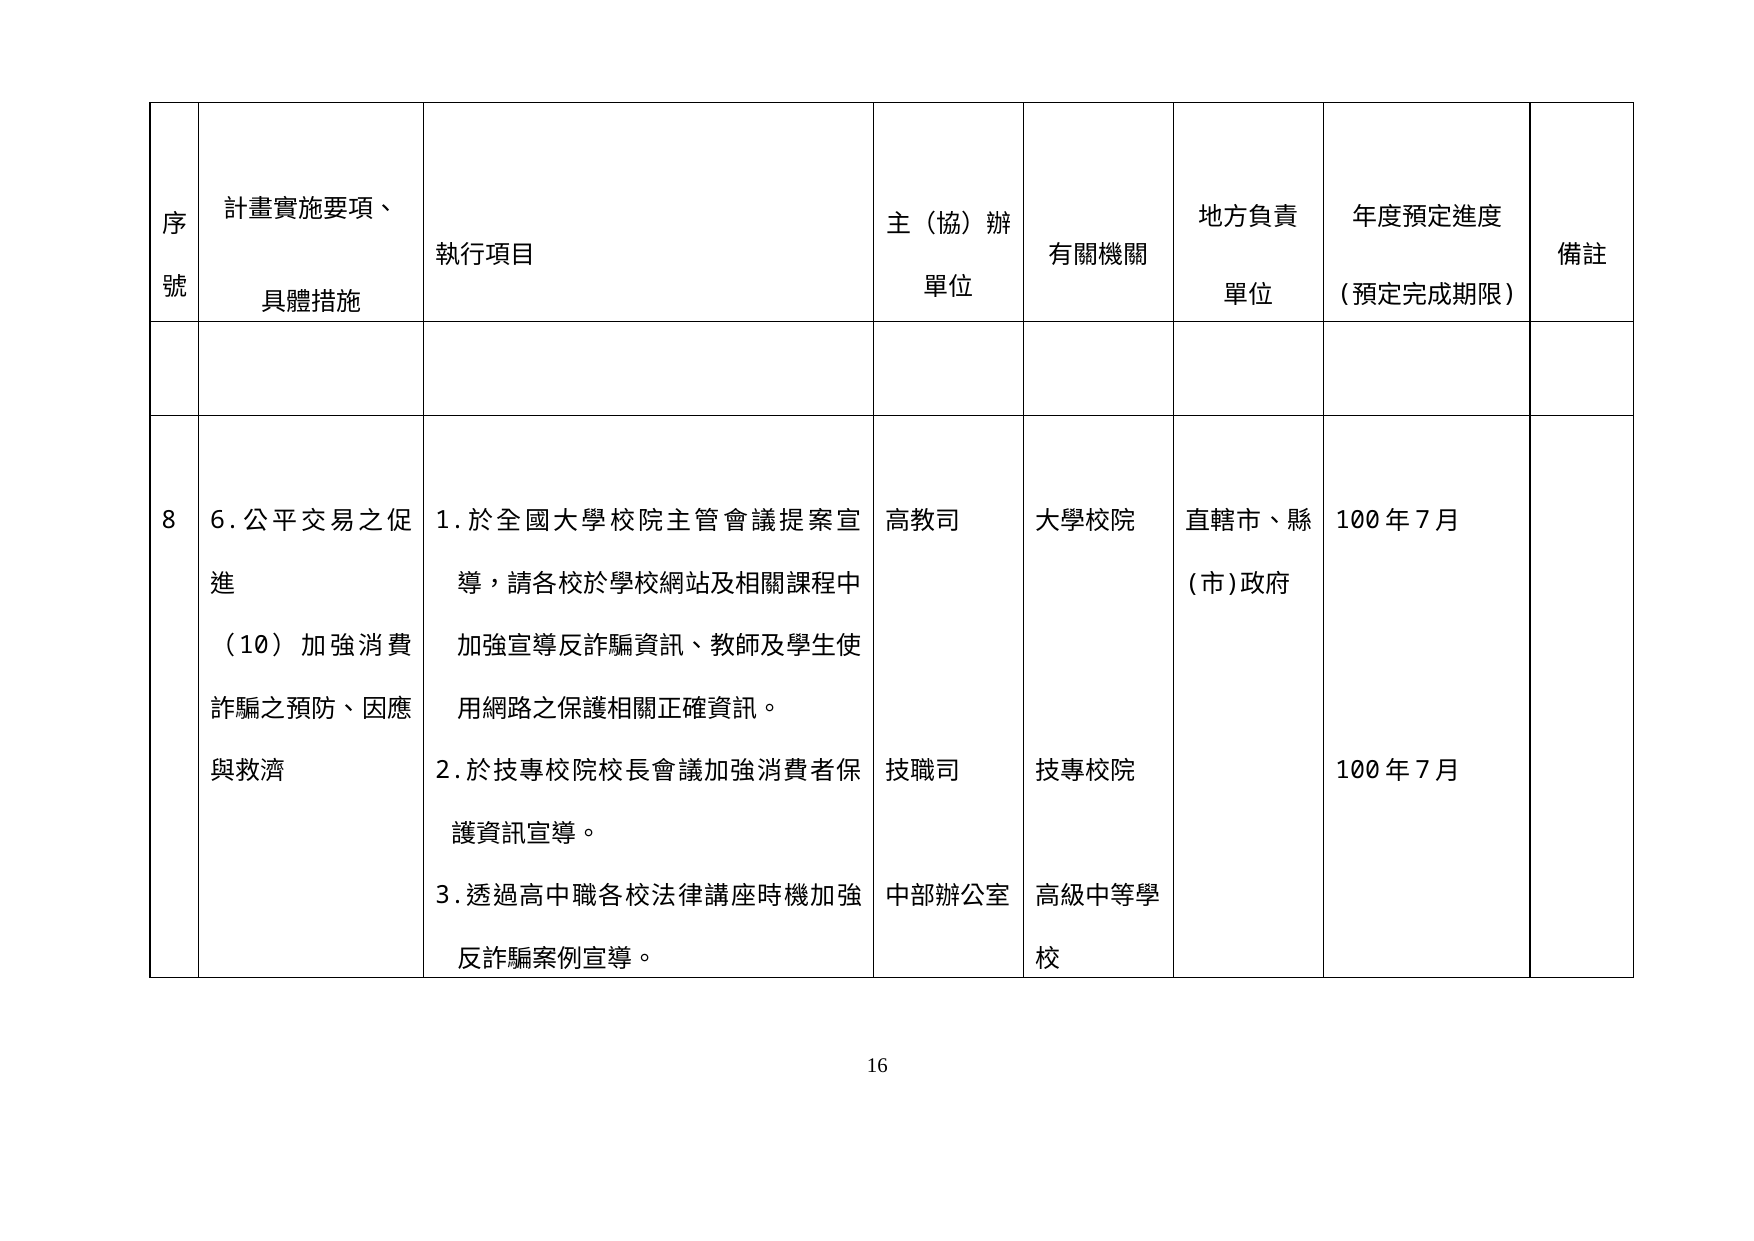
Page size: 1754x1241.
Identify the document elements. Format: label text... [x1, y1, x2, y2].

table_cell [151, 322, 198, 414]
table_cell 高教司 技職司 中部辦公室 [874, 416, 1023, 977]
table_cell [1531, 416, 1633, 977]
table_cell [1174, 322, 1323, 414]
table_cell 大學校院 技專校院 高級中等學校 [1024, 416, 1173, 977]
table_header 序號 [151, 103, 198, 321]
table_cell [424, 322, 873, 414]
table_header 計畫實施要項、 具體措施 [199, 103, 423, 321]
table_header 主（協）辦單位 [874, 103, 1023, 321]
table_cell 100年7月 100年7月 [1324, 416, 1529, 977]
table_header 地方負責 單位 [1174, 103, 1323, 321]
table_cell [1324, 322, 1529, 414]
table_cell 1.於全國大學校院主管會議提案宣導，請各校於學校網站及相關課程中加強宣導反詐騙資訊、教師及學生使用網路之保護相關正確資訊。 2.於技專校院校長會議加強消費者保護資訊宣導。 3.透過高中職各校法律講座時機加強反詐騙案例宣導。 [424, 416, 873, 977]
table_cell 8 [151, 416, 198, 977]
table_cell [1531, 322, 1633, 414]
table_cell [1024, 322, 1173, 414]
table_cell 6.公平交易之促進 （10）加強消費詐騙之預防、因應與救濟 [199, 416, 423, 977]
table_cell 直轄市、縣(市)政府 [1174, 416, 1323, 977]
table_header 有關機關 [1024, 103, 1173, 321]
table_header 年度預定進度 (預定完成期限) [1324, 103, 1529, 321]
table_cell [874, 322, 1023, 414]
table_cell [199, 322, 423, 414]
table_header 備註 [1531, 103, 1633, 321]
table_header 執行項目 [424, 103, 873, 321]
